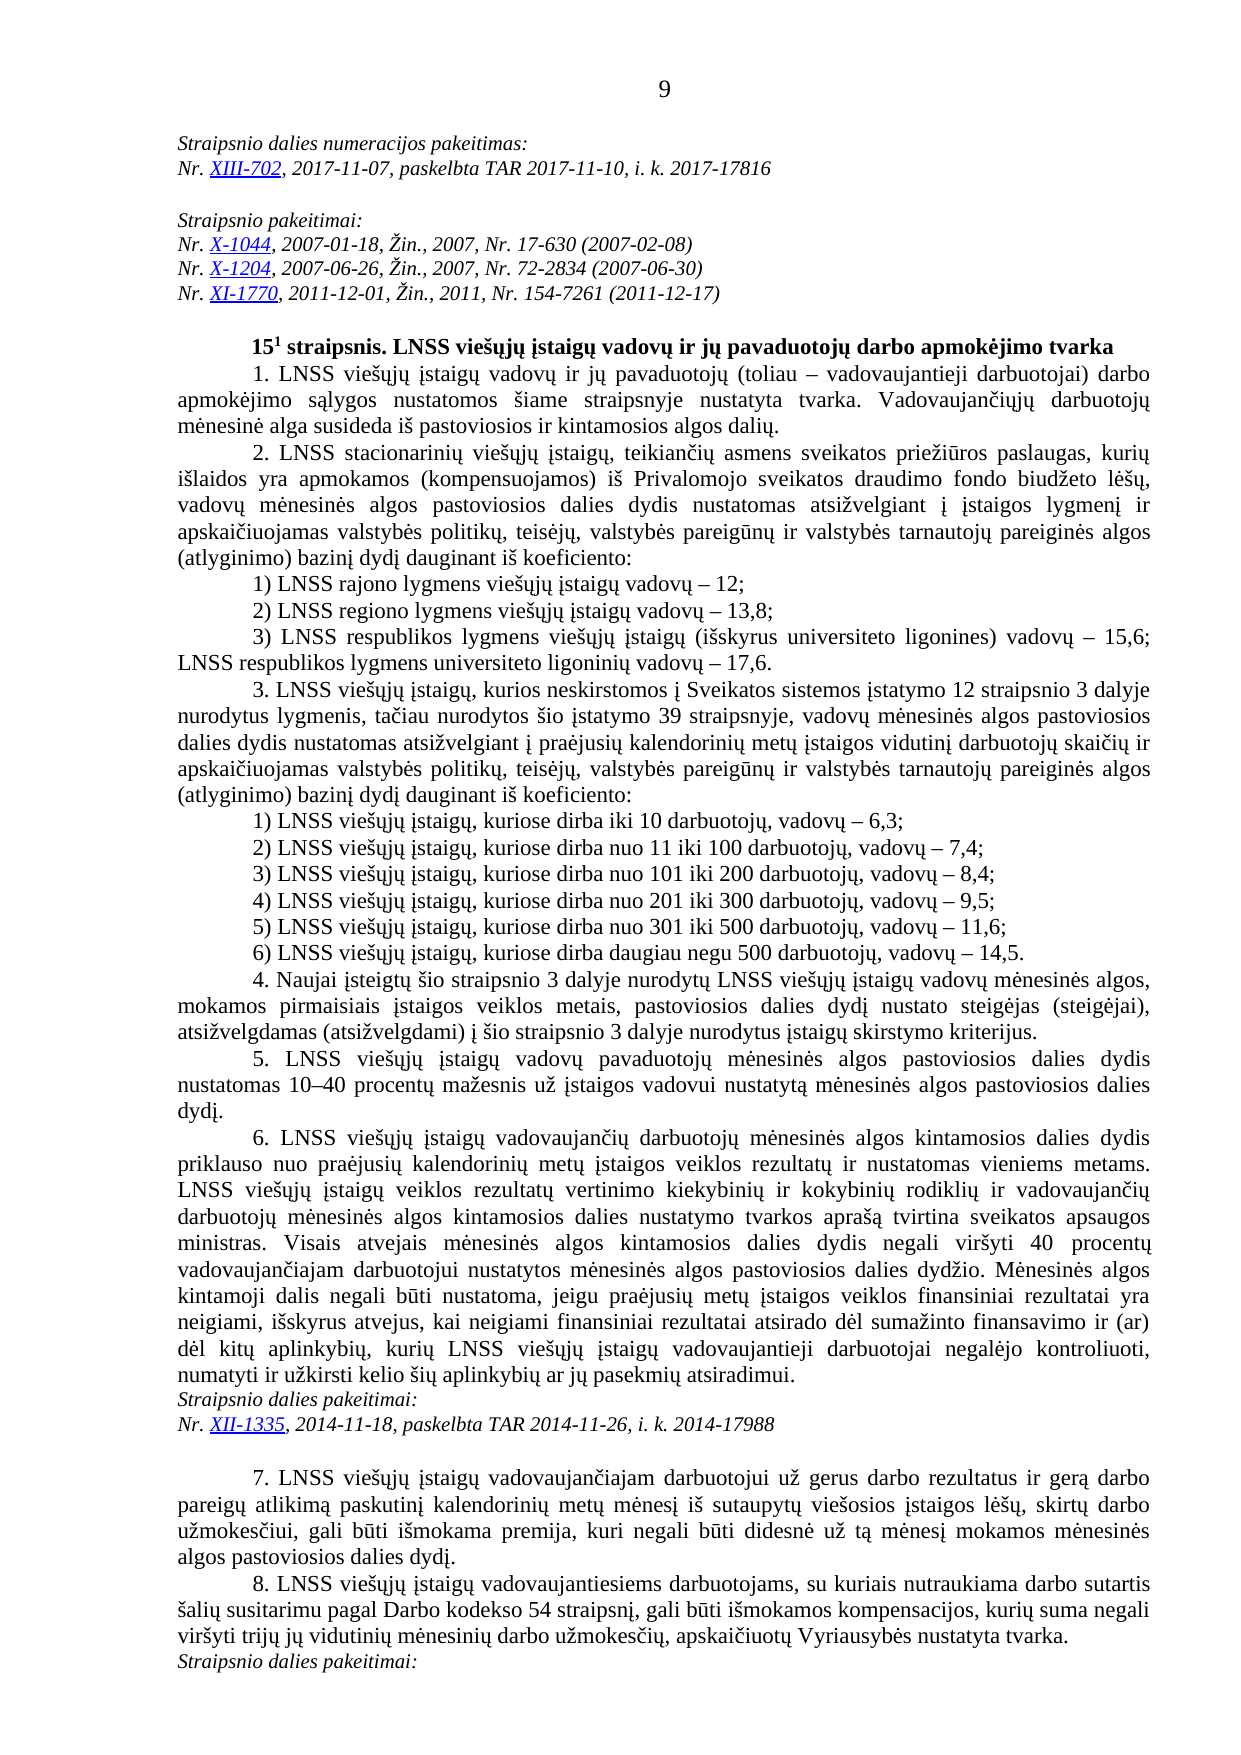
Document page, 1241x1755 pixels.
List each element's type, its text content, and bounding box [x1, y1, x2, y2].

text Nr. X-1044, 2007-01-18, Žin., 2007, Nr. 17-630 (2007-02-08) [177, 232, 1152, 256]
text 2) LNSS regiono lygmens viešųjų įstaigų vadovų – 13,8; [177, 597, 1152, 623]
text 4) LNSS viešųjų įstaigų, kuriose dirba nuo 201 iki 300 darbuotojų, vadovų – 9,5; [177, 887, 1152, 913]
text Nr. X-1204, 2007-06-26, Žin., 2007, Nr. 72-2834 (2007-06-30) [177, 256, 1152, 280]
text 5) LNSS viešųjų įstaigų, kuriose dirba nuo 301 iki 500 darbuotojų, vadovų – 11,6; [177, 913, 1152, 939]
text Nr. XII-1335, 2014-11-18, paskelbta TAR 2014-11-26, i. k. 2014-17988 [177, 1411, 1152, 1436]
text 151 straipsnis. LNSS viešųjų įstaigų vadovų ir jų pavaduotojų darbo apmokėjimo tvarka [251, 333, 1152, 359]
text 4. Naujai įsteigtų šio straipsnio 3 dalyje nurodytų LNSS viešųjų įstaigų vadovų mėnesinės algos, mokamos pirmaisiais įstaigos veiklos metais, pastoviosios dalies dydį nustato steigėjas (steigėjai), atsižvelgdamas (atsižvelgdami) į šio straipsnio 3 dalyje nurodytus įstaigų skirstymo kriterijus. [177, 966, 1152, 1045]
text 1. LNSS viešųjų įstaigų vadovų ir jų pavaduotojų (toliau – vadovaujantieji darbuotojai) darbo apmokėjimo sąlygos nustatomos šiame straipsnyje nustatyta tvarka. Vadovaujančiųjų darbuotojų mėnesinė alga susideda iš pastoviosios ir kintamosios algos dalių. [177, 359, 1152, 439]
text Nr. XIII-702, 2017-11-07, paskelbta TAR 2017-11-10, i. k. 2017-17816 [177, 155, 1152, 179]
text 8. LNSS viešųjų įstaigų vadovaujantiesiems darbuotojams, su kuriais nutraukiama darbo sutartis šalių susitarimu pagal Darbo kodekso 54 straipsnį, gali būti išmokamos kompensacijos, kurių suma negali viršyti trijų jų vidutinių mėnesinių darbo užmokesčių, apskaičiuotų Vyriausybės nustatyta tvarka. [177, 1570, 1152, 1649]
text 6. LNSS viešųjų įstaigų vadovaujančių darbuotojų mėnesinės algos kintamosios dalies dydis priklauso nuo praėjusių kalendorinių metų įstaigos veiklos rezultatų ir nustatomas vieniems metams. LNSS viešųjų įstaigų veiklos rezultatų vertinimo kiekybinių ir kokybinių rodiklių ir vadovaujančių darbuotojų mėnesinės algos kintamosios dalies nustatymo tvarkos aprašą tvirtina sveikatos apsaugos ministras. Visais atvejais mėnesinės algos kintamosios dalies dydis negali viršyti 40 procentų vadovaujančiajam darbuotojui nustatytos mėnesinės algos pastoviosios dalies dydžio. Mėnesinės algos kintamoji dalis negali būti nustatoma, jeigu praėjusių metų įstaigos veiklos finansiniai rezultatai yra neigiami, išskyrus atvejus, kai neigiami finansiniai rezultatai atsirado dėl sumažinto finansavimo ir (ar) dėl kitų aplinkybių, kurių LNSS viešųjų įstaigų vadovaujantieji darbuotojai negalėjo kontroliuoti, numatyti ir užkirsti kelio šių aplinkybių ar jų pasekmių atsiradimui. [177, 1124, 1152, 1387]
text 2) LNSS viešųjų įstaigų, kuriose dirba nuo 11 iki 100 darbuotojų, vadovų – 7,4; [177, 834, 1152, 860]
text 3) LNSS respublikos lygmens viešųjų įstaigų (išskyrus universiteto ligonines) vadovų – 15,6; LNSS respublikos lygmens universiteto ligoninių vadovų – 17,6. [177, 623, 1152, 676]
text 7. LNSS viešųjų įstaigų vadovaujančiajam darbuotojui už gerus darbo rezultatus ir gerą darbo pareigų atlikimą paskutinį kalendorinių metų mėnesį iš sutaupytų viešosios įstaigos lėšų, skirtų darbo užmokesčiui, gali būti išmokama premija, kuri negali būti didesnė už tą mėnesį mokamos mėnesinės algos pastoviosios dalies dydį. [177, 1464, 1152, 1570]
text 6) LNSS viešųjų įstaigų, kuriose dirba daugiau negu 500 darbuotojų, vadovų – 14,5. [177, 939, 1152, 966]
text 2. LNSS stacionarinių viešųjų įstaigų, teikiančių asmens sveikatos priežiūros paslaugas, kurių išlaidos yra apmokamos (kompensuojamos) iš Privalomojo sveikatos draudimo fondo biudžeto lėšų, vadovų mėnesinės algos pastoviosios dalies dydis nustatomas atsižvelgiant į įstaigos lygmenį ir apskaičiuojamas valstybės politikų, teisėjų, valstybės pareigūnų ir valstybės tarnautojų pareiginės algos (atlyginimo) bazinį dydį dauginant iš koeficiento: [177, 439, 1152, 570]
text Straipsnio dalies pakeitimai: [177, 1649, 1152, 1673]
text 3) LNSS viešųjų įstaigų, kuriose dirba nuo 101 iki 200 darbuotojų, vadovų – 8,4; [177, 860, 1152, 887]
text Nr. XI-1770, 2011-12-01, Žin., 2011, Nr. 154-7261 (2011-12-17) [177, 280, 1152, 304]
text 3. LNSS viešųjų įstaigų, kurios neskirstomos į Sveikatos sistemos įstatymo 12 straipsnio 3 dalyje nurodytus lygmenis, tačiau nurodytos šio įstatymo 39 straipsnyje, vadovų mėnesinės algos pastoviosios dalies dydis nustatomas atsižvelgiant į praėjusių kalendorinių metų įstaigos vidutinį darbuotojų skaičių ir apskaičiuojamas valstybės politikų, teisėjų, valstybės pareigūnų ir valstybės tarnautojų pareiginės algos (atlyginimo) bazinį dydį dauginant iš koeficiento: [177, 676, 1152, 808]
text 1) LNSS viešųjų įstaigų, kuriose dirba iki 10 darbuotojų, vadovų – 6,3; [177, 808, 1152, 834]
text Straipsnio pakeitimai: [177, 208, 1152, 232]
text Straipsnio dalies pakeitimai: [177, 1387, 1152, 1411]
text Straipsnio dalies numeracijos pakeitimas: [177, 131, 1152, 155]
text 1) LNSS rajono lygmens viešųjų įstaigų vadovų – 12; [177, 570, 1152, 597]
text 5. LNSS viešųjų įstaigų vadovų pavaduotojų mėnesinės algos pastoviosios dalies dydis nustatomas 10–40 procentų mažesnis už įstaigos vadovui nustatytą mėnesinės algos pastoviosios dalies dydį. [177, 1045, 1152, 1124]
